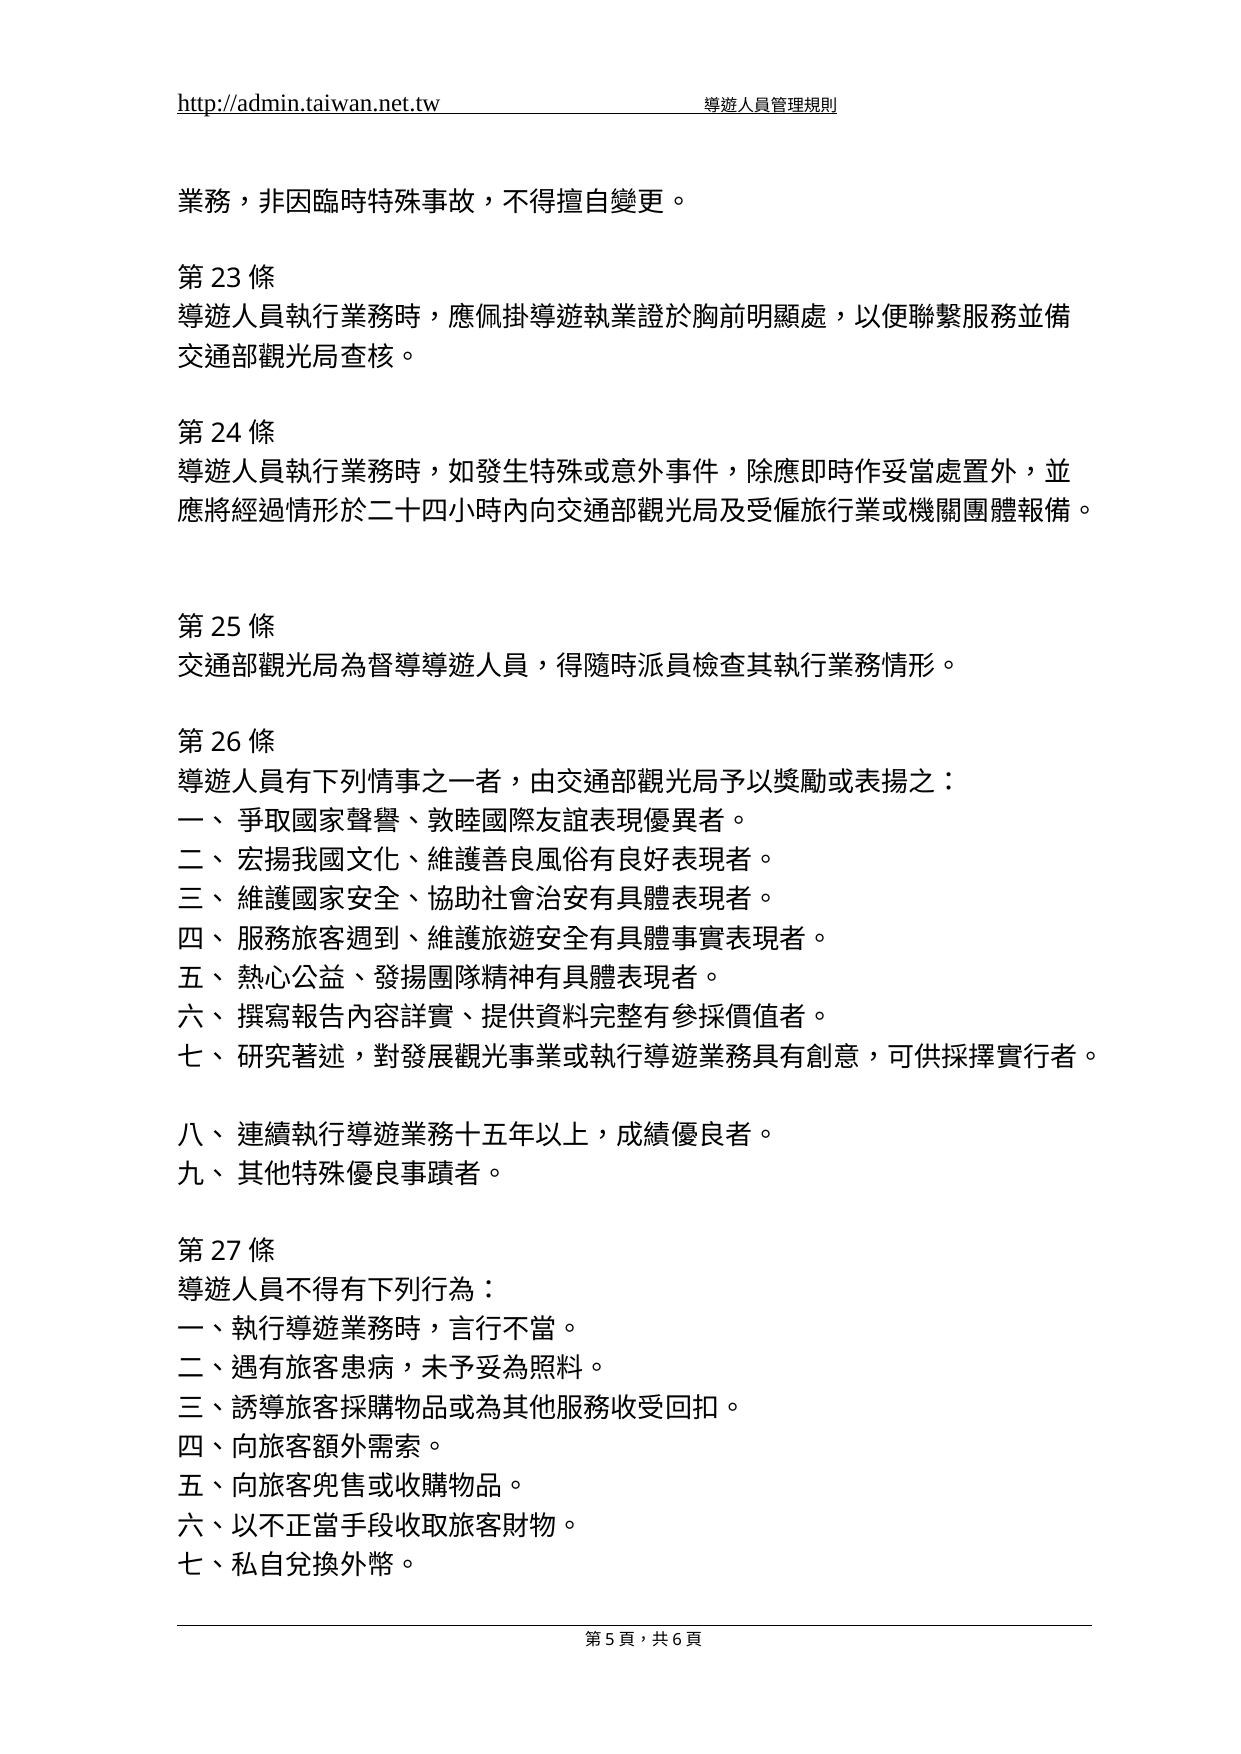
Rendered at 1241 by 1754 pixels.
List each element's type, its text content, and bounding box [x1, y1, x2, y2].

text 四、向旅客額外需索。 [177, 1425, 1092, 1464]
text 一、執行導遊業務時，言行不當。 [177, 1307, 1092, 1346]
text 第 24 條 [177, 411, 1092, 450]
text 第 26 條 [177, 720, 1092, 759]
text 五、向旅客兜售或收購物品。 [177, 1464, 1092, 1503]
text 業務，非因臨時特殊事故，不得擅自變更。 [177, 180, 1092, 219]
text 四、 服務旅客週到、維護旅遊安全有具體事實表現者。 [177, 917, 1092, 956]
text 三、 維護國家安全、協助社會治安有具體表現者。 [177, 877, 1092, 917]
text 交通部觀光局為督導導遊人員，得隨時派員檢查其執行業務情形。 [177, 644, 1092, 683]
text 三、誘導旅客採購物品或為其他服務收受回扣。 [177, 1386, 1092, 1425]
text 第 23 條 [177, 256, 1092, 295]
text 導遊人員不得有下列行為： [177, 1268, 1092, 1307]
text 第 27 條 [177, 1228, 1092, 1268]
text 六、 撰寫報告內容詳實、提供資料完整有參採價值者。 [177, 995, 1092, 1034]
text 導遊人員執行業務時，如發生特殊或意外事件，除應即時作妥當處置外，並應將經過情形於二十四小時內向交通部觀光局及受僱旅行業或機關團體報備。 [177, 450, 1092, 568]
text 二、遇有旅客患病，未予妥為照料。 [177, 1346, 1092, 1386]
text 導遊人員有下列情事之一者，由交通部觀光局予以獎勵或表揚之： [177, 759, 1092, 799]
text 七、私自兌換外幣。 [177, 1543, 1092, 1582]
text 六、以不正當手段收取旅客財物。 [177, 1503, 1092, 1543]
text 導遊人員執行業務時，應佩掛導遊執業證於胸前明顯處，以便聯繫服務並備交通部觀光局查核。 [177, 295, 1092, 374]
text 九、 其他特殊優良事蹟者。 [177, 1152, 1092, 1192]
text 七、 研究著述，對發展觀光事業或執行導遊業務具有創意，可供採擇實行者。 [177, 1034, 1092, 1113]
text 二、 宏揚我國文化、維護善良風俗有良好表現者。 [177, 838, 1092, 877]
text 五、 熱心公益、發揚團隊精神有具體表現者。 [177, 956, 1092, 995]
text 一、 爭取國家聲譽、敦睦國際友誼表現優異者。 [177, 799, 1092, 838]
text 八、 連續執行導遊業務十五年以上，成績優良者。 [177, 1113, 1092, 1152]
text 第 25 條 [177, 605, 1092, 644]
